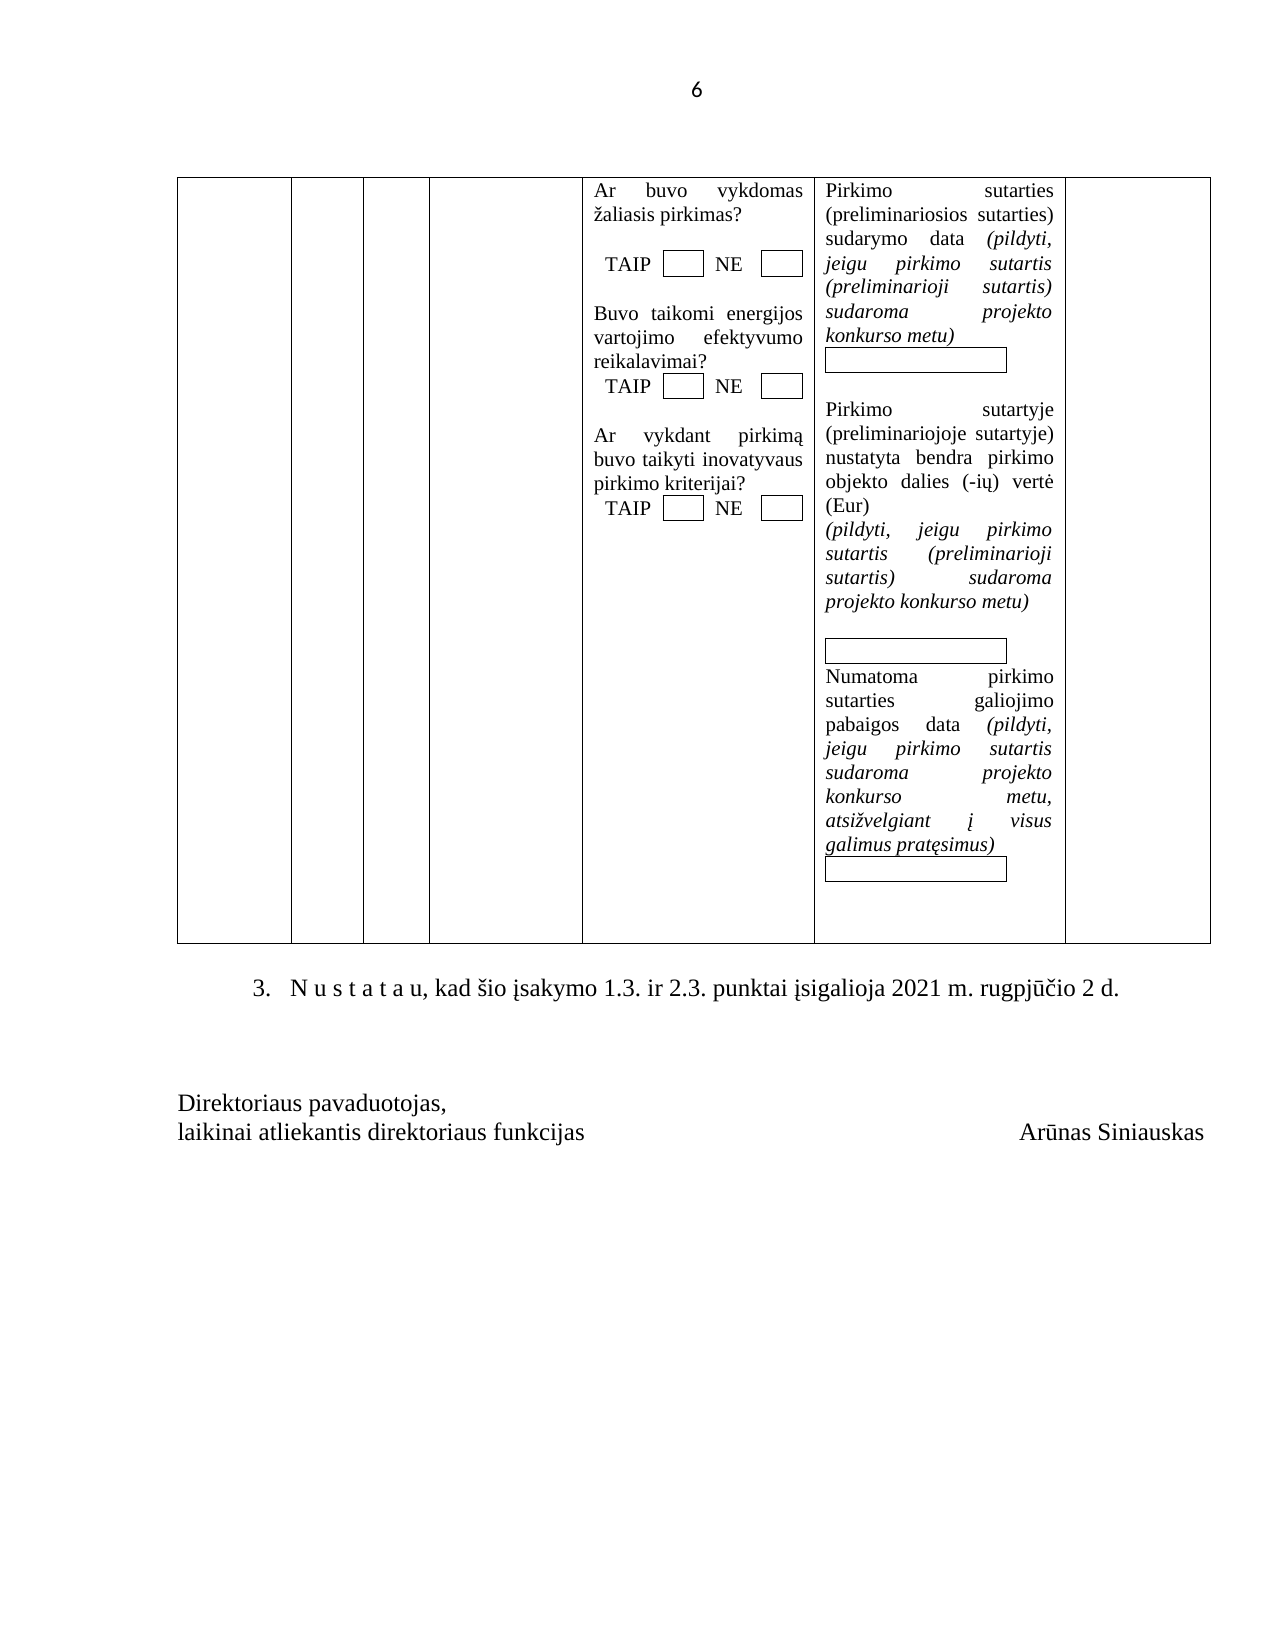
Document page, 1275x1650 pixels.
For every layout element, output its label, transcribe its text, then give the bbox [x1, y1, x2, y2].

text laikinai atliekantis direktoriaus funkcijas Arūnas Siniauskas [177, 1117, 1216, 1145]
table_header [995, 348, 1006, 372]
text 3. N u s t a t a u, kad šio įsakymo 1.3. ir 2.3. punktai įsigalioja 2021 m. rugpjūčio 2 d. [177, 973, 1216, 1002]
text Direktoriaus pavaduotojas, [177, 1088, 1216, 1117]
table_header [995, 857, 1006, 881]
table_header TAIP [594, 495, 663, 520]
table_header [826, 639, 837, 663]
table_cell [364, 178, 429, 943]
table_header TAIP [594, 373, 663, 398]
table_header [762, 374, 773, 398]
table_header [692, 496, 703, 520]
table_header [791, 251, 802, 276]
table_header [995, 639, 1006, 663]
table_header [791, 374, 802, 398]
table_header [762, 251, 773, 276]
table_header TAIP [594, 250, 663, 276]
table_header NE [704, 495, 761, 520]
table_header NE [704, 373, 761, 398]
table_header [692, 374, 703, 398]
table_cell [1066, 178, 1210, 943]
table_cell [178, 178, 291, 943]
table_header [791, 496, 802, 520]
table_cell Ar buvo vykdomas žaliasis pirkimas? Buvo taikomi energijos vartojimo efektyvumo reikalavimai? Ar vykdant pirkimą buvo taikyti inovatyvaus pirkimo kriterijai? [583, 178, 814, 943]
table_header [664, 251, 674, 276]
table_header [826, 857, 837, 881]
table_cell Pirkimo sutarties (preliminariosios sutarties) sudarymo data (pildyti, jeigu pirkimo sutartis (preliminarioji sutartis) sudaroma projekto konkurso metu) Pirkimo sutartyje (preliminariojoje sutartyje) nustatyta bendra pirkimo objekto dalies (-ių) vertė (Eur) (pildyti, jeigu pirkimo sutartis (preliminarioji sutartis) sudaroma projekto konkurso metu) Numatoma pirkimo sutarties galiojimo pabaigos data (pildyti, jeigu pirkimo sutartis sudaroma projekto konkurso metu, atsižvelgiant į visus galimus pratęsimus) [815, 178, 1065, 943]
table_header NE [704, 250, 761, 276]
table_header [692, 251, 703, 276]
table_header [664, 496, 674, 520]
table_cell [292, 178, 363, 943]
table_header [664, 374, 674, 398]
table_header [762, 496, 773, 520]
table_cell [430, 178, 582, 943]
table_header [826, 348, 837, 372]
